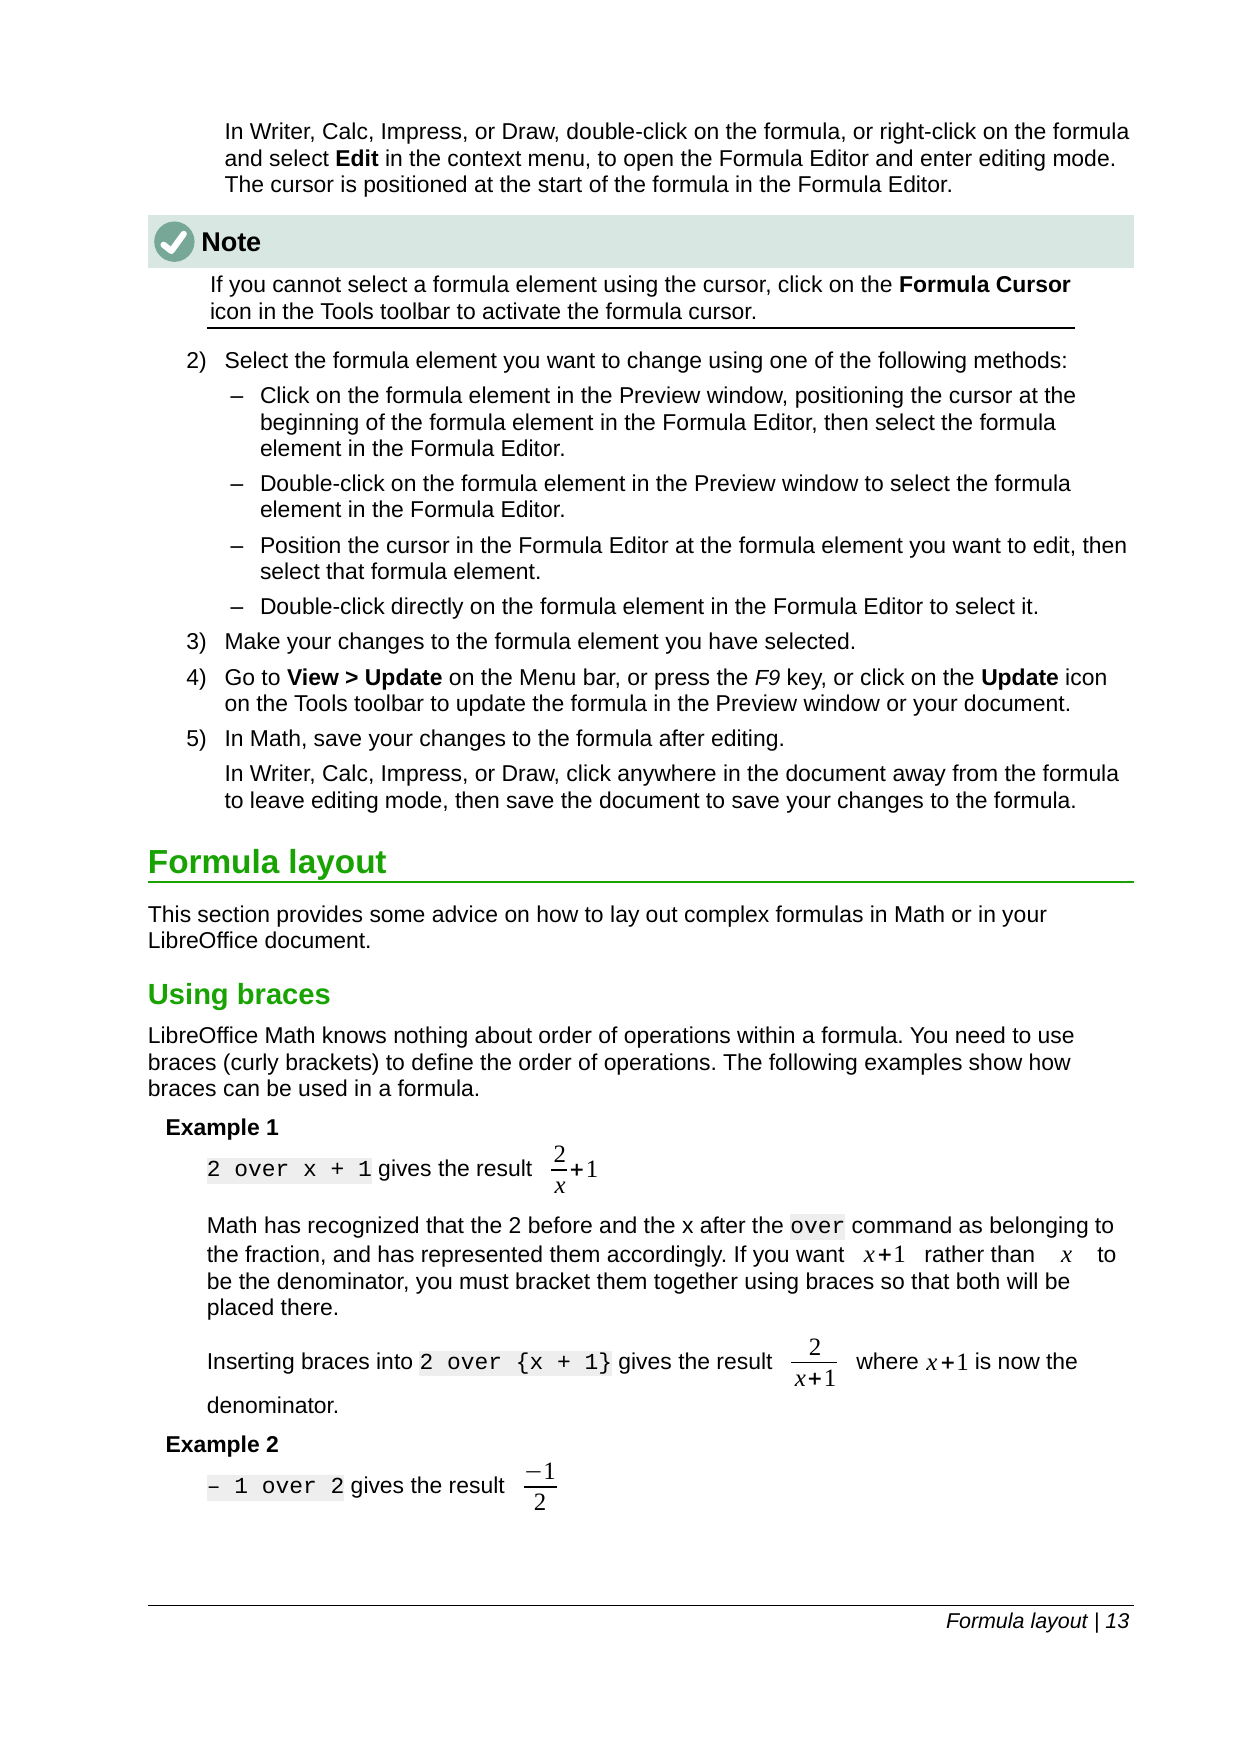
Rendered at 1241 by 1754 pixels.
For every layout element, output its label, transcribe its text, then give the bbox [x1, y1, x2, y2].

list Select the formula element you want to change using one of the following methods: [207, 347, 1134, 373]
text Example 2 [165, 1431, 1134, 1457]
text Inserting braces into 2 over {x + 1} gives the resultwhere is now the denominator. [207, 1333, 1134, 1418]
subtitle Formula layout [148, 842, 1134, 881]
text If you cannot select a formula element using the cursor, click on the Formula Cursor icon in the Tools toolbar to activate the formula cursor. [207, 268, 1075, 327]
list In Writer, Calc, Impress, or Draw, click anywhere in the document away from the formula to leave editing mode, then save the document to save your changes to the formula. [207, 760, 1134, 813]
text Math has recognized that the 2 before and the x after the over command as belonging to the fraction, and has represented them accordingly. If you want rather than to be the denominator, you must bracket them together using braces so that both will be placed there. [207, 1212, 1134, 1321]
text This section provides some advice on how to lay out complex formulas in Math or in your LibreOffice document. [148, 901, 1134, 953]
list In Writer, Calc, Impress, or Draw, double-click on the formula, or right-click on the formula and select Edit in the context menu, to open the Formula Editor and enter editing mode. The cursor is positioned at the start of the formula in the Formula Editor. [207, 118, 1134, 197]
list Click on the formula element in the Preview window, positioning the cursor at the beginning of the formula element in the Formula Editor, then select the formula element in the Formula Editor. [230, 382, 1134, 461]
text Example 1 [165, 1114, 1134, 1140]
list In Math, save your changes to the formula after editing. [207, 725, 1134, 751]
list Go to View > Update on the Menu bar, or press the F9 key, or click on the Update icon on the Tools toolbar to update the formula in the Preview window or your document. [207, 663, 1134, 716]
text – 1 over 2 gives the result [207, 1457, 1134, 1516]
text LibreOffice Math knows nothing about order of operations within a formula. You need to use braces (curly brackets) to define the order of operations. The following examples show how braces can be used in a formula. [148, 1022, 1134, 1101]
subtitle Note [148, 215, 1134, 268]
list Make your changes to the formula element you have selected. [207, 628, 1134, 655]
list Double-click on the formula element in the Preview window to select the formula element in the Formula Editor. [230, 470, 1134, 523]
list Position the cursor in the Formula Editor at the formula element you want to edit, then select that formula element. [230, 532, 1134, 584]
subtitle Using braces [148, 977, 1134, 1011]
list Double-click directly on the formula element in the Formula Editor to select it. [230, 593, 1134, 619]
text 2 over x + 1 gives the result [207, 1140, 1134, 1199]
